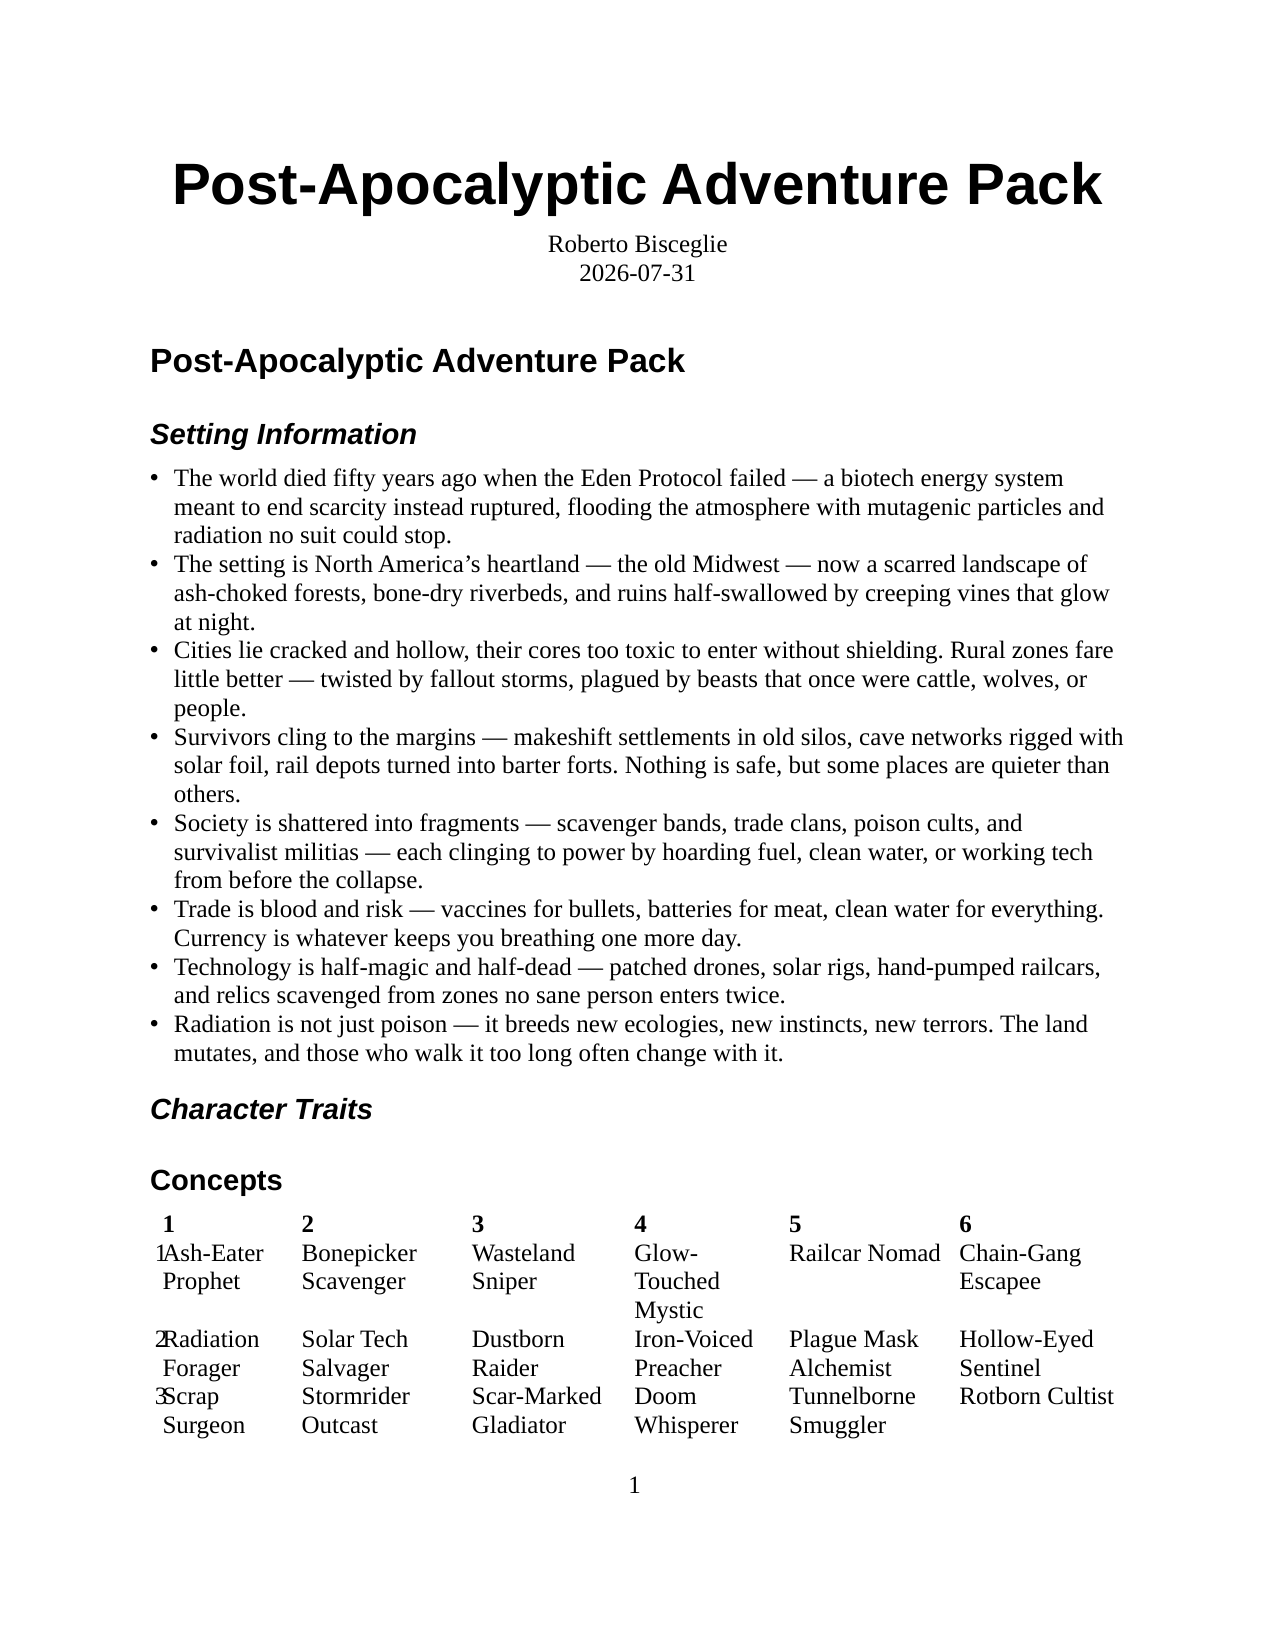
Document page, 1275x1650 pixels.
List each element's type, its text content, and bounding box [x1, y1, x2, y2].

table_header 6 [955, 1209, 1125, 1238]
title Post-Apocalyptic Adventure Pack [150, 150, 1125, 217]
table_cell Doom Whisperer [630, 1381, 784, 1439]
table_cell 1 [150, 1238, 158, 1324]
list Trade is blood and risk — vaccines for bullets, batteries for meat, clean water for everything. Currency is whatever keeps you breathing one more day. [150, 894, 1125, 952]
table_header 1 [158, 1209, 297, 1238]
table_cell Rotborn Cultist [955, 1381, 1125, 1439]
table_cell Hollow-Eyed Sentinel [955, 1324, 1125, 1381]
table_cell Bonepicker Scavenger [297, 1238, 467, 1324]
table_cell Scar-Marked Gladiator [467, 1381, 630, 1439]
table_header 3 [467, 1209, 630, 1238]
subtitle Concepts [150, 1163, 1125, 1196]
subtitle Character Traits [150, 1092, 1125, 1125]
table_header 2 [297, 1209, 467, 1238]
table_header 4 [630, 1209, 784, 1238]
list Survivors cling to the margins — makeshift settlements in old silos, cave networks rigged with solar foil, rail depots turned into barter forts. Nothing is safe, but some places are quieter than others. [150, 722, 1125, 808]
table_cell Stormrider Outcast [297, 1381, 467, 1439]
table_cell Iron-Voiced Preacher [630, 1324, 784, 1381]
table_cell Tunnelborne Smuggler [785, 1381, 955, 1439]
table_cell 3 [150, 1381, 158, 1439]
text 2026-07-31 [150, 258, 1125, 287]
table_header [150, 1209, 158, 1238]
list Cities lie cracked and hollow, their cores too toxic to enter without shielding. Rural zones fare little better — twisted by fallout storms, plagued by beasts that once were cattle, wolves, or people. [150, 636, 1125, 722]
table_cell Wasteland Sniper [467, 1238, 630, 1324]
subtitle Post-Apocalyptic Adventure Pack [150, 341, 1125, 379]
subtitle Setting Information [150, 417, 1125, 451]
table_cell Chain-Gang Escapee [955, 1238, 1125, 1324]
table_cell Scrap Surgeon [158, 1381, 297, 1439]
list Radiation is not just poison — it breeds new ecologies, new instincts, new terrors. The land mutates, and those who walk it too long often change with it. [150, 1009, 1125, 1067]
table_cell Railcar Nomad [785, 1238, 955, 1324]
table_cell Radiation Forager [158, 1324, 297, 1381]
table_cell Plague Mask Alchemist [785, 1324, 955, 1381]
list The world died fifty years ago when the Eden Protocol failed — a biotech energy system meant to end scarcity instead ruptured, flooding the atmosphere with mutagenic particles and radiation no suit could stop. [150, 463, 1125, 549]
list Society is shattered into fragments — scavenger bands, trade clans, poison cults, and survivalist militias — each clinging to power by hoarding fuel, clean water, or working tech from before the collapse. [150, 808, 1125, 894]
table_header 5 [785, 1209, 955, 1238]
table_cell Ash-Eater Prophet [158, 1238, 297, 1324]
list The setting is North America’s heartland — the old Midwest — now a scarred landscape of ash-choked forests, bone-dry riverbeds, and ruins half-swallowed by creeping vines that glow at night. [150, 549, 1125, 636]
table_cell 2 [150, 1324, 158, 1381]
text Roberto Bisceglie [150, 229, 1125, 258]
table_cell Solar Tech Salvager [297, 1324, 467, 1381]
list Technology is half-magic and half-dead — patched drones, solar rigs, hand-pumped railcars, and relics scavenged from zones no sane person enters twice. [150, 952, 1125, 1009]
table_cell Glow-Touched Mystic [630, 1238, 784, 1324]
table_cell Dustborn Raider [467, 1324, 630, 1381]
